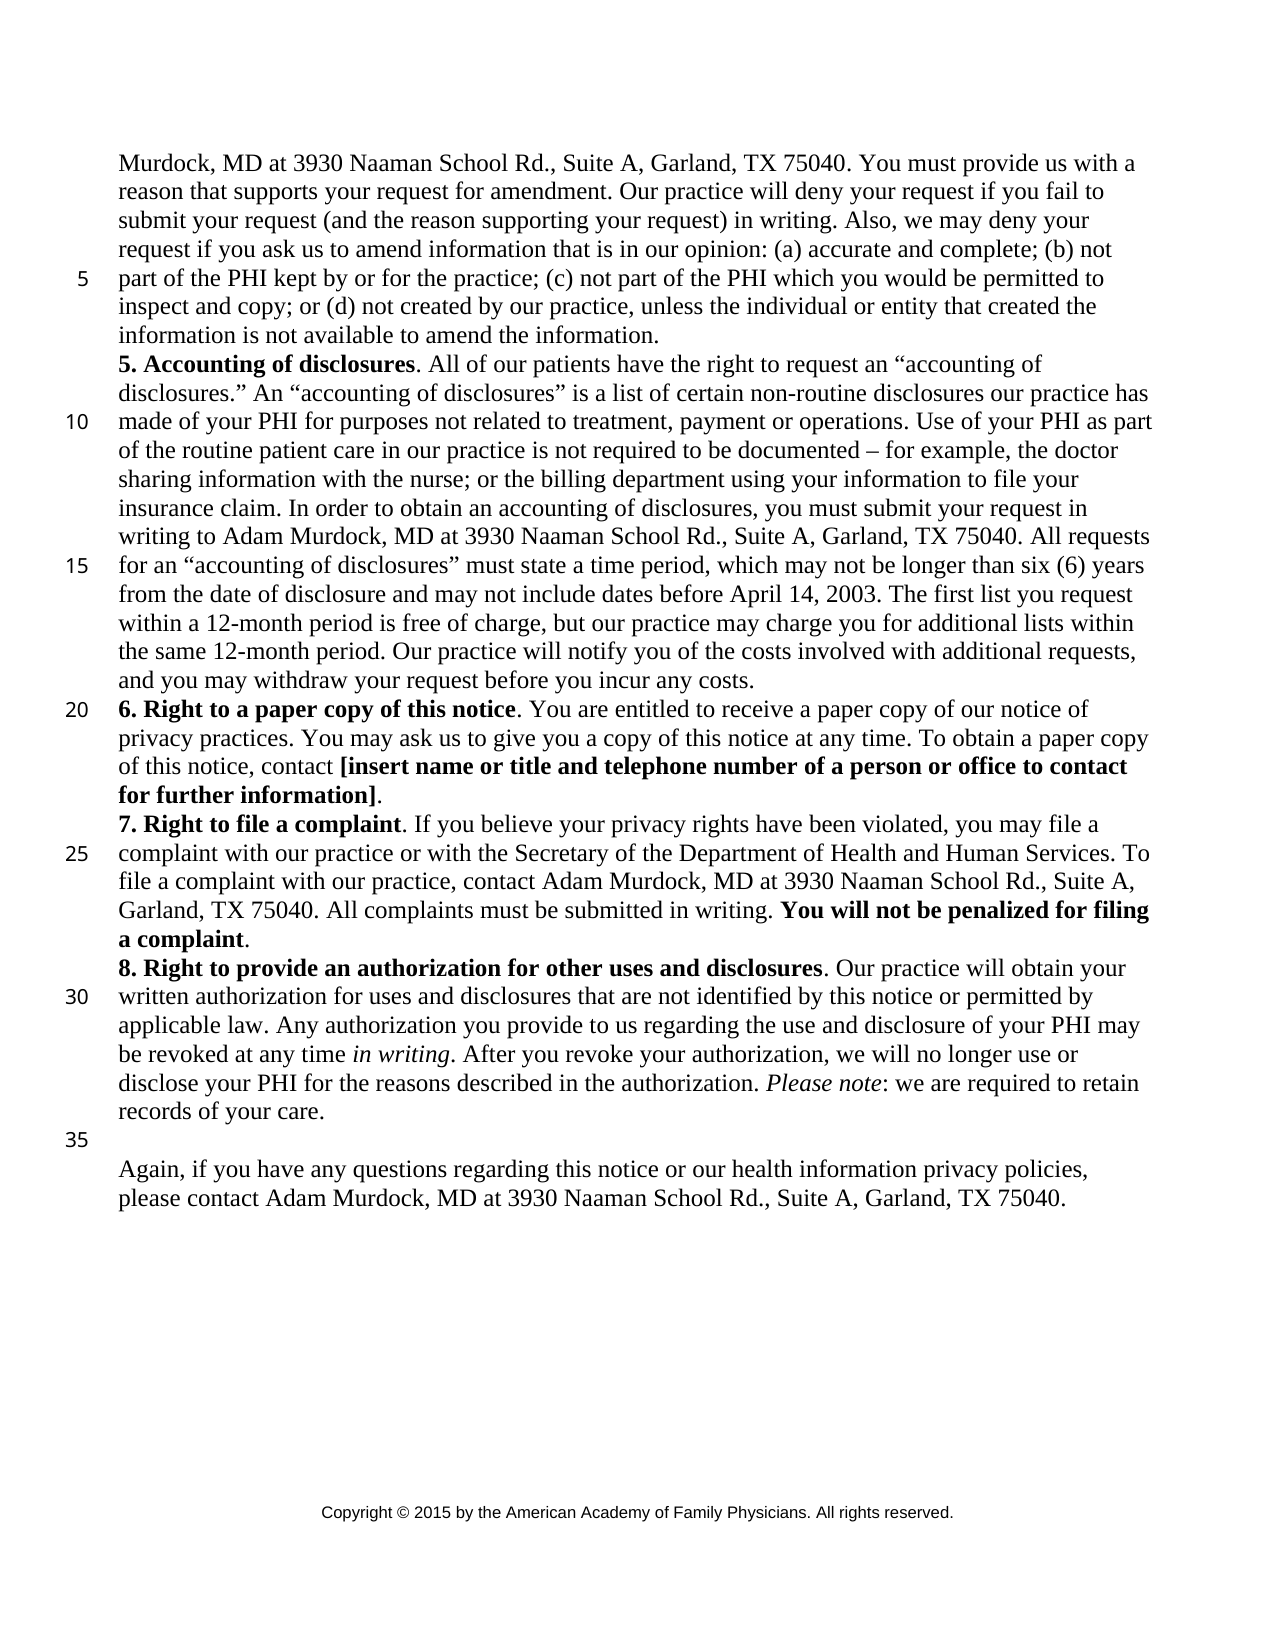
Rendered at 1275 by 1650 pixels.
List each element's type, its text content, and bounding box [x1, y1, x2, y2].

text Murdock, MD at 3930 Naaman School Rd., Suite A, Garland, TX 75040. You must provide us with a reason that supports your request for amendment. Our practice will deny your request if you fail to submit your request (and the reason supporting your request) in writing. Also, we may deny your request if you ask us to amend information that is in our opinion: (a) accurate and complete; (b) not part of the PHI kept by or for the practice; (c) not part of the PHI which you would be permitted to inspect and copy; or (d) not created by our practice, unless the individual or entity that created the information is not available to amend the information. [118, 148, 1157, 349]
text 6. Right to a paper copy of this notice. You are entitled to receive a paper copy of our notice of privacy practices. You may ask us to give you a copy of this notice at any time. To obtain a paper copy of this notice, contact [insert name or title and telephone number of a person or office to contact for further information]. [118, 694, 1157, 809]
text 5. Accounting of disclosures. All of our patients have the right to request an “accounting of disclosures.” An “accounting of disclosures” is a list of certain non-routine disclosures our practice has made of your PHI for purposes not related to treatment, payment or operations. Use of your PHI as part of the routine patient care in our practice is not required to be documented – for example, the doctor sharing information with the nurse; or the billing department using your information to file your insurance claim. In order to obtain an accounting of disclosures, you must submit your request in writing to Adam Murdock, MD at 3930 Naaman School Rd., Suite A, Garland, TX 75040. All requests for an “accounting of disclosures” must state a time period, which may not be longer than six (6) years from the date of disclosure and may not include dates before April 14, 2003. The first list you request within a 12-month period is free of charge, but our practice may charge you for additional lists within the same 12-month period. Our practice will notify you of the costs involved with additional requests, and you may withdraw your request before you incur any costs. [118, 349, 1157, 694]
text 7. Right to file a complaint. If you believe your privacy rights have been violated, you may file a complaint with our practice or with the Secretary of the Department of Health and Human Services. To file a complaint with our practice, contact Adam Murdock, MD at 3930 Naaman School Rd., Suite A, Garland, TX 75040. All complaints must be submitted in writing. You will not be penalized for filing a complaint. [118, 809, 1157, 953]
text Again, if you have any questions regarding this notice or our health information privacy policies, please contact Adam Murdock, MD at 3930 Naaman School Rd., Suite A, Garland, TX 75040. [118, 1154, 1157, 1211]
text 8. Right to provide an authorization for other uses and disclosures. Our practice will obtain your written authorization for uses and disclosures that are not identified by this notice or permitted by applicable law. Any authorization you provide to us regarding the use and disclosure of your PHI may be revoked at any time in writing. After you revoke your authorization, we will no longer use or disclose your PHI for the reasons described in the authorization. Please note: we are required to retain records of your care. [118, 953, 1157, 1125]
